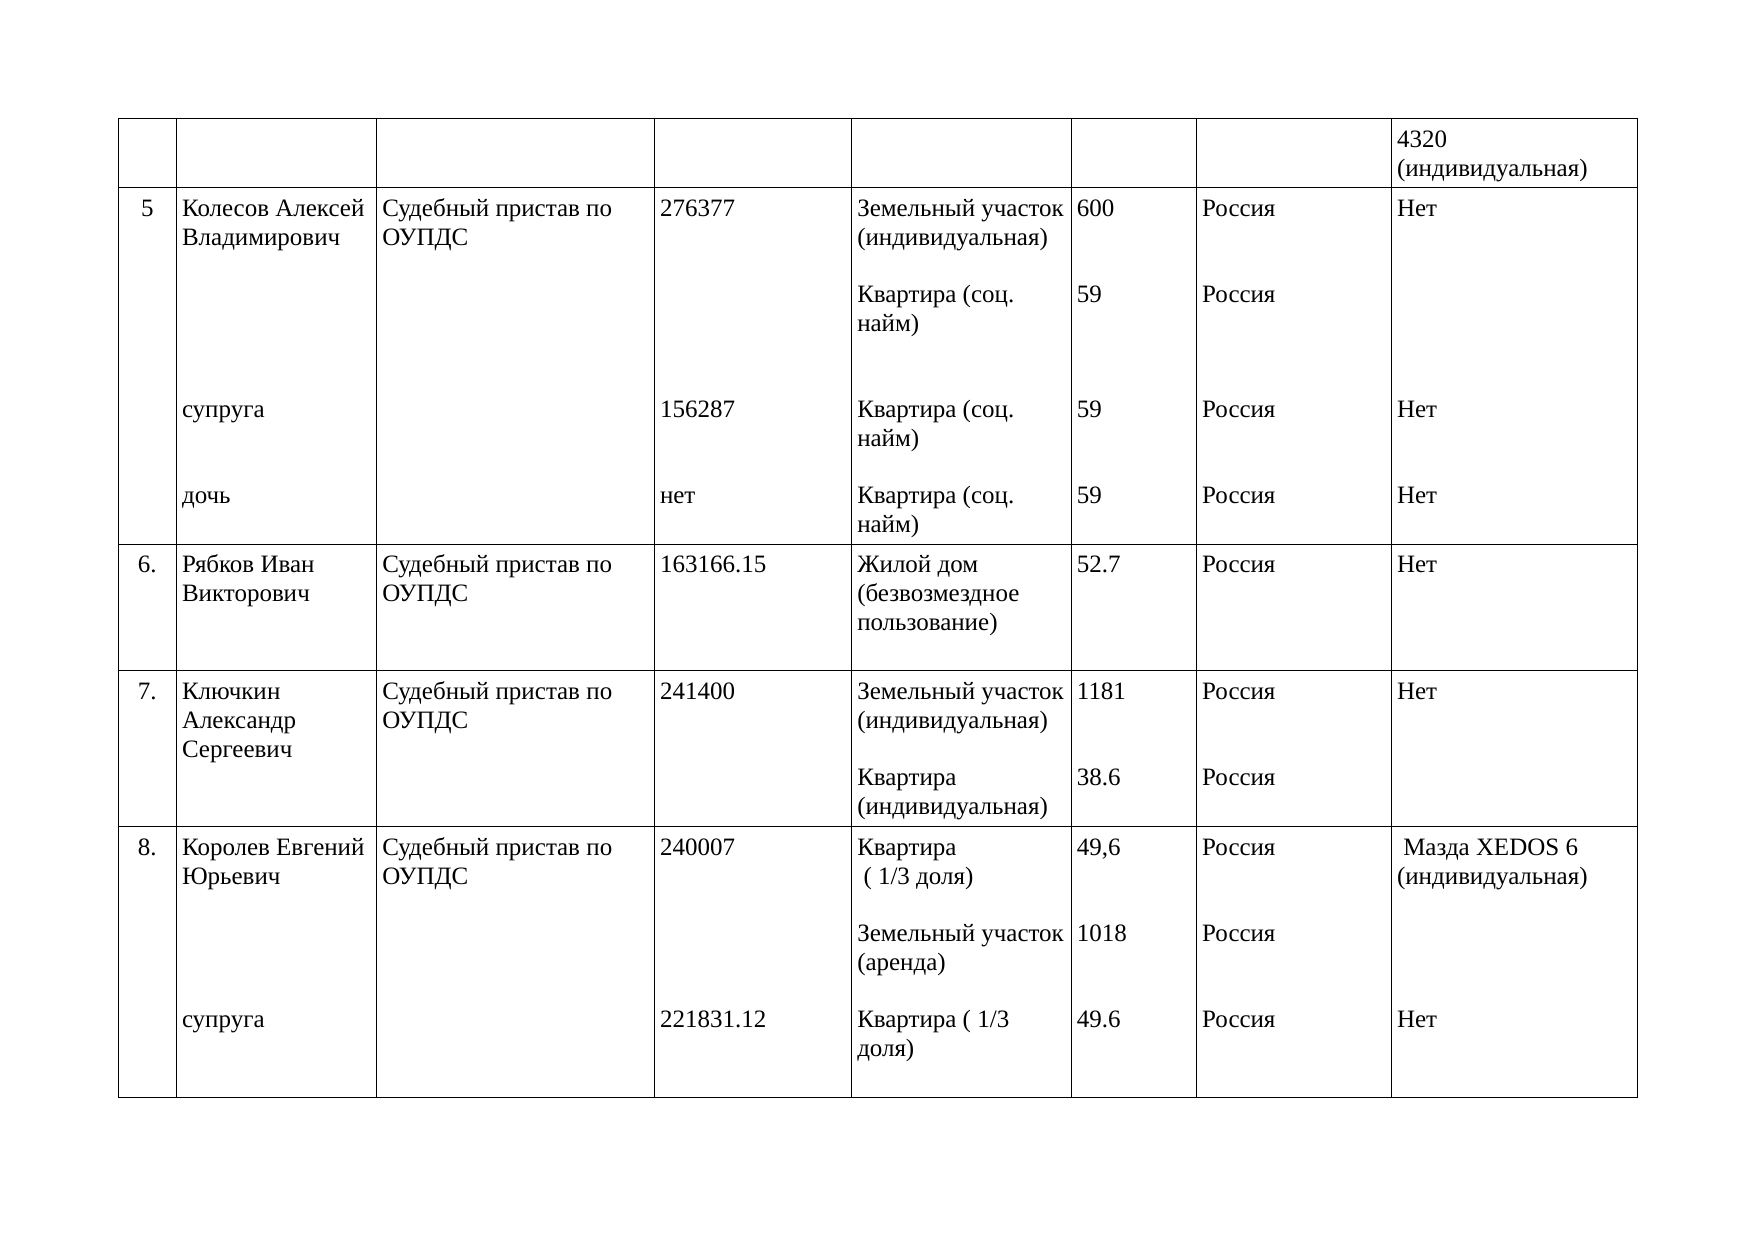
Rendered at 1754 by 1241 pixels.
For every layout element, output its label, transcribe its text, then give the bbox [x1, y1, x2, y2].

table_cell 5 [119, 188, 176, 544]
table_cell Судебный пристав по ОУПДС [377, 188, 654, 544]
table_cell Судебный пристав по ОУПДС [377, 545, 654, 670]
table_cell 49,6 1018 49.6 [1072, 827, 1196, 1097]
table_cell Нет [1392, 671, 1637, 826]
table_cell 240007 221831.12 [655, 827, 851, 1097]
table_cell 52.7 [1072, 545, 1196, 670]
table_cell Мазда XEDOS 6 (индивидуальная) Нет [1392, 827, 1637, 1097]
table_cell Россия Россия Россия Россия [1197, 188, 1391, 544]
table_cell 7. [119, 671, 176, 826]
table_cell Нет [1392, 545, 1637, 670]
table_cell [377, 119, 654, 187]
table_cell Судебный пристав по ОУПДС [377, 827, 654, 1097]
table_cell 6. [119, 545, 176, 670]
table_cell 276377 156287 нет [655, 188, 851, 544]
table_cell [852, 119, 1071, 187]
table_cell Земельный участок (индивидуальная) Квартира (индивидуальная) [852, 671, 1071, 826]
table_cell [1072, 119, 1196, 187]
table_cell 8. [119, 827, 176, 1097]
table_cell Россия Россия Россия [1197, 827, 1391, 1097]
table_cell Земельный участок (индивидуальная) Квартира (соц. найм) Квартира (соц. найм) Квартира (соц. найм) [852, 188, 1071, 544]
table_cell 241400 [655, 671, 851, 826]
table_cell 600 59 59 59 [1072, 188, 1196, 544]
table_cell Судебный пристав по ОУПДС [377, 671, 654, 826]
table_cell [119, 119, 176, 187]
table_cell Жилой дом (безвозмездное пользование) [852, 545, 1071, 670]
table_cell Колесов Алексей Владимирович супруга дочь [177, 188, 376, 544]
table_cell Квартира ( 1/3 доля) Земельный участок (аренда) Квартира ( 1/3 доля) [852, 827, 1071, 1097]
table_cell Россия [1197, 545, 1391, 670]
table_cell 163166.15 [655, 545, 851, 670]
table_cell [655, 119, 851, 187]
table_cell Нет Нет Нет [1392, 188, 1637, 544]
table_cell 4320 (индивидуальная) [1392, 119, 1637, 187]
table_cell Королев Евгений Юрьевич супруга [177, 827, 376, 1097]
table_cell Россия Россия [1197, 671, 1391, 826]
table_cell Рябков Иван Викторович [177, 545, 376, 670]
table_cell [1197, 119, 1391, 187]
table_cell Ключкин Александр Сергеевич [177, 671, 376, 826]
table_cell [177, 119, 376, 187]
table_cell 1181 38.6 [1072, 671, 1196, 826]
